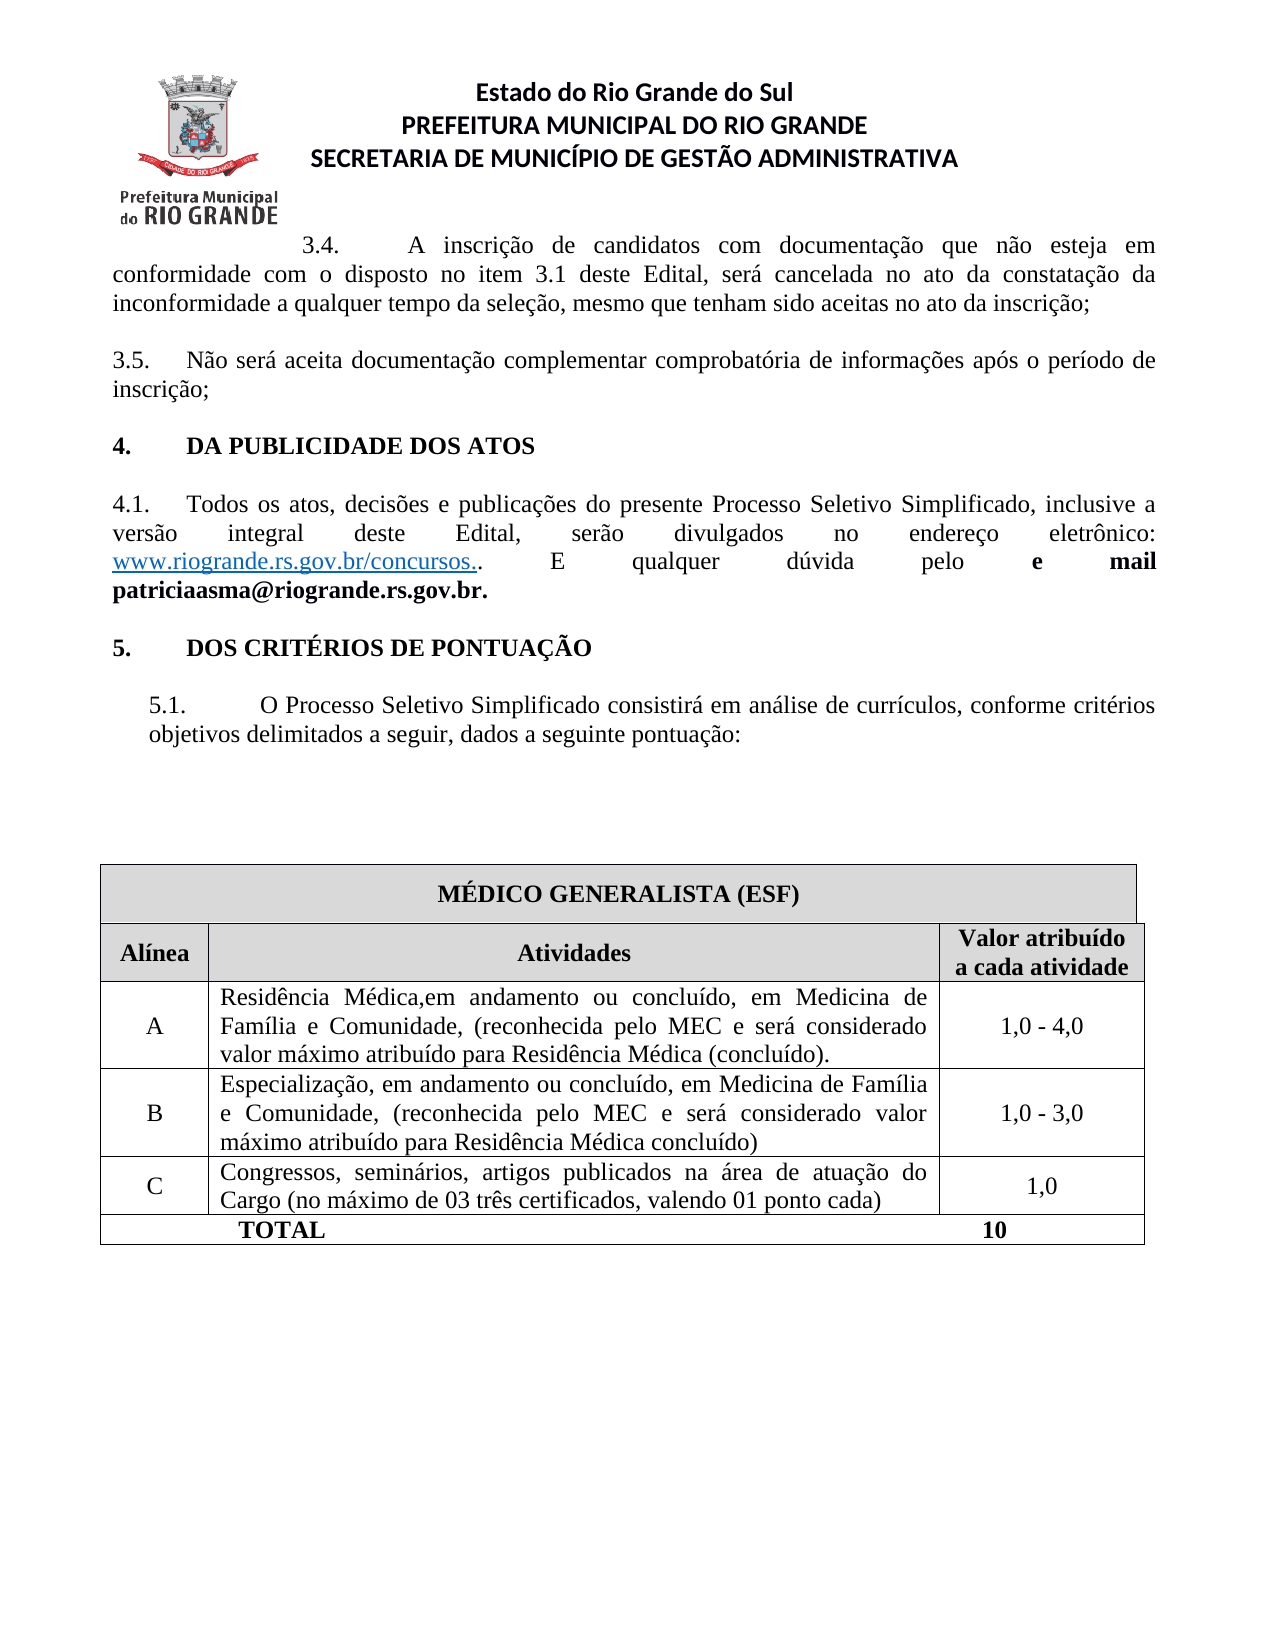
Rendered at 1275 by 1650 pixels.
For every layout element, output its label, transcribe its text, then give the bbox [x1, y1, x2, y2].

list DOS CRITÉRIOS DE PONTUAÇÃO [112, 633, 1157, 661]
table_cell 1,0 - 4,0 [940, 982, 1144, 1068]
list DA PUBLICIDADE DOS ATOS [112, 431, 1157, 460]
table_cell A [101, 982, 208, 1068]
picture [120, 75, 284, 230]
list O Processo Seletivo Simplificado consistirá em análise de currículos, conforme critérios objetivos delimitados a seguir, dados a seguinte pontuação: [148, 690, 1157, 748]
table_cell 1,0 - 3,0 [940, 1069, 1144, 1156]
table_cell Atividades [209, 924, 939, 981]
table_cell 1,0 [940, 1157, 1144, 1214]
list Todos os atos, decisões e publicações do presente Processo Seletivo Simplificado, inclusive a versão integral deste Edital, serão divulgados no endereço eletrônico: www.riogrande.rs.gov.br/concursos.. E qualquer dúvida pelo e mail patriciaasma@riogrande.rs.gov.br. [112, 489, 1157, 604]
table_cell B [101, 1069, 208, 1156]
table_cell Alínea [101, 924, 208, 981]
table_cell C [101, 1157, 208, 1214]
table_header MÉDICO GENERALISTA (ESF) [101, 865, 1136, 922]
table_cell TOTAL 10 [101, 1215, 1144, 1244]
list A inscrição de candidatos com documentação que não esteja em conformidade com o disposto no item 3.1 deste Edital, será cancelada no ato da constatação da inconformidade a qualquer tempo da seleção, mesmo que tenham sido aceitas no ato da inscrição; [112, 230, 1157, 316]
table_header [1137, 864, 1144, 922]
table_cell Residência Médica,em andamento ou concluído, em Medicina de Família e Comunidade, (reconhecida pelo MEC e será considerado valor máximo atribuído para Residência Médica (concluído). [209, 982, 939, 1068]
list Não será aceita documentação complementar comprobatória de informações após o período de inscrição; [112, 345, 1157, 403]
table_cell Congressos, seminários, artigos publicados na área de atuação do Cargo (no máximo de 03 três certificados, valendo 01 ponto cada) [209, 1157, 939, 1214]
table_cell Valor atribuído a cada atividade [940, 924, 1144, 981]
table_cell Especialização, em andamento ou concluído, em Medicina de Família e Comunidade, (reconhecida pelo MEC e será considerado valor máximo atribuído para Residência Médica concluído) [209, 1069, 939, 1156]
